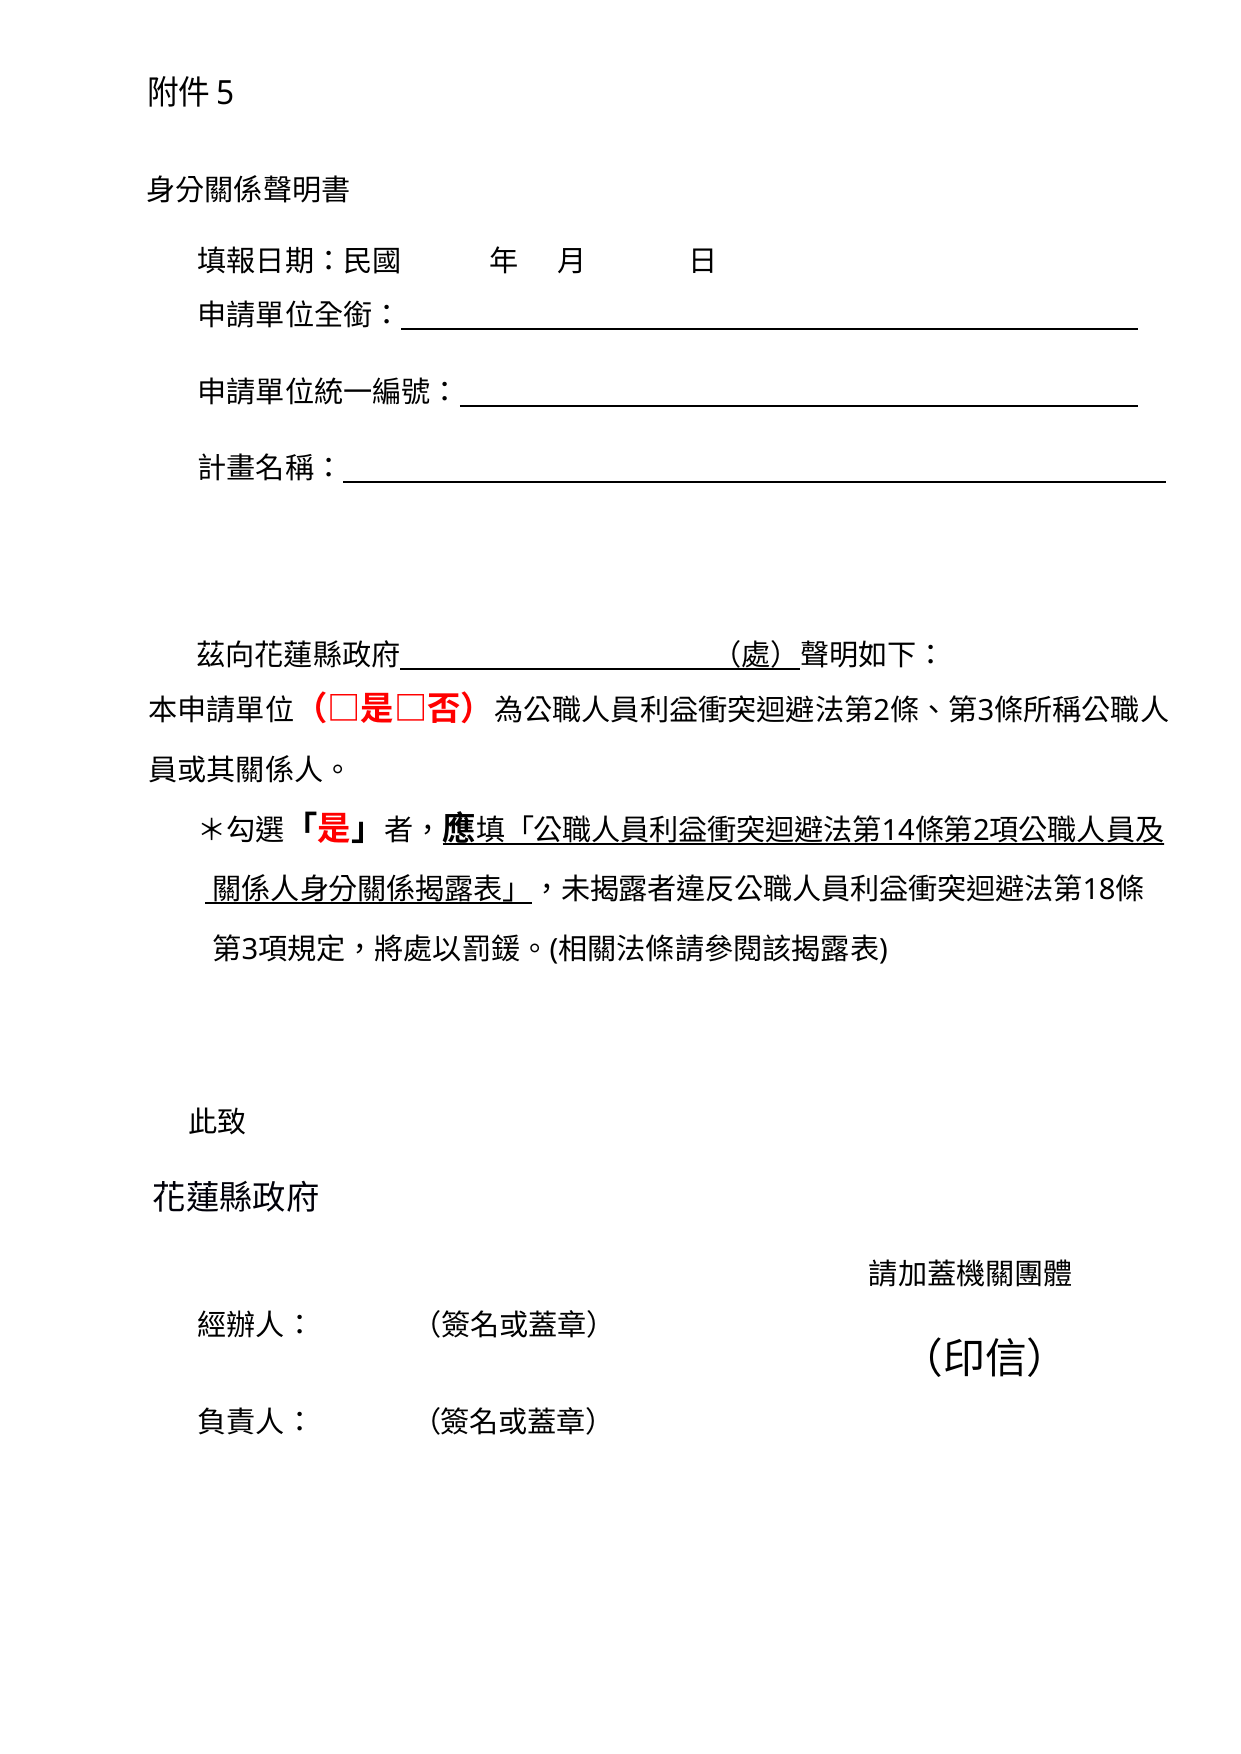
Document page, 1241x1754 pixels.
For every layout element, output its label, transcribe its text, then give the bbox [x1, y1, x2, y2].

text 茲向花蓮縣政府 （處）聲明如下： [196, 637, 1181, 673]
text 請加蓋機關團體 [815, 1251, 1104, 1293]
text 此致 [136, 1098, 283, 1141]
text 第3項規定，將處以罰鍰。(相關法條請參閱該揭露表) [197, 912, 1181, 971]
text 填報日期：民國 年 月 日 [197, 238, 1181, 280]
text 本申請單位（□是□否）為公職人員利益衝突迴避法第2條、第3條所稱公職人員或其關係人。 [148, 673, 1181, 792]
text 身分關係聲明書 [146, 157, 1144, 211]
text 附件 5 [147, 66, 1181, 114]
text 關係人身分關係揭露表」，未揭露者違反公職人員利益衝突迴避法第18條 [197, 852, 1181, 912]
text 計畫名稱： [197, 445, 1181, 487]
text ＊勾選「是」者，應填「公職人員利益衝突迴避法第14條第2項公職人員及 [197, 792, 1181, 852]
text 申請單位統一編號： [197, 368, 1181, 411]
text 花蓮縣政府 [148, 1171, 324, 1219]
text 經辦人： （簽名或蓋章） [197, 1301, 811, 1344]
text 申請單位全銜： [197, 292, 1181, 334]
text 負責人： （簽名或蓋章） [197, 1398, 811, 1441]
text （印信） [850, 1325, 1098, 1385]
